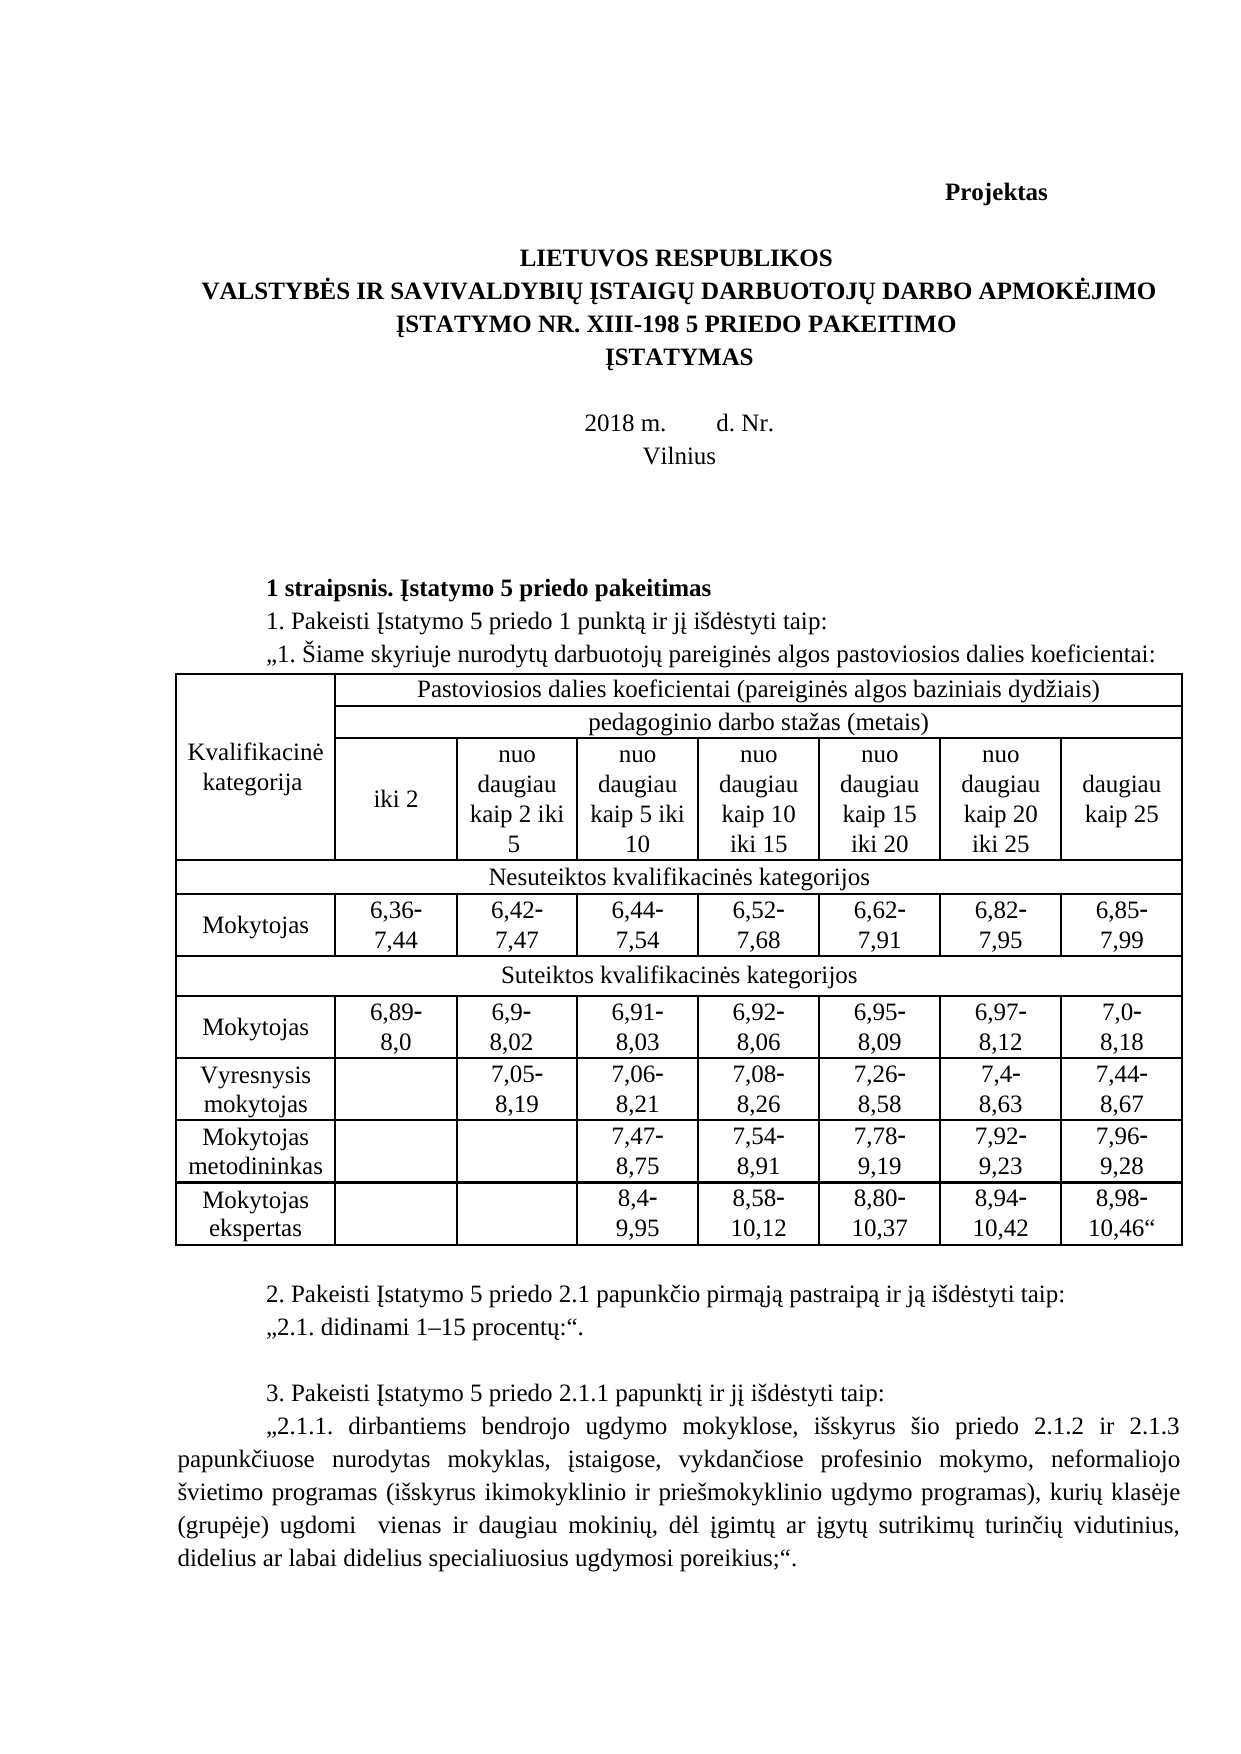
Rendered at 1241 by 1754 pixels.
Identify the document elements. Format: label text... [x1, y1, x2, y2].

table_cell Mokytojas metodininkas [177, 1121, 334, 1181]
table_cell 7,92 9,23 [941, 1121, 1060, 1181]
text VALSTYBĖS IR SAVIVALDYBIŲ ĮSTAIGŲ DARBUOTOJŲ DARBO APMOKĖJIMO ĮSTATYMO NR. XIII-198 5 PRIEDO PAKEITIMO [177, 276, 1181, 338]
table_cell Mokytojas [177, 997, 334, 1057]
table_cell 6,9 8,02 [458, 997, 576, 1057]
table_cell [336, 1059, 456, 1119]
text 2018 m. d. Nr. [177, 408, 1181, 437]
table_cell 6,95 8,09 [820, 997, 939, 1057]
table_cell 6,62 7,91 [820, 895, 939, 955]
table_cell 8,94 10,42 [941, 1184, 1060, 1244]
text ĮSTATYMAS [177, 342, 1181, 371]
table_cell 6,52 7,68 [699, 895, 818, 955]
table_cell 7,06 8,21 [578, 1059, 697, 1119]
text 2. Pakeisti Įstatymo 5 priedo 2.1 papunkčio pirmąją pastraipą ir ją išdėstyti taip: [177, 1279, 1181, 1307]
table_cell [458, 1121, 576, 1181]
table_header Pastoviosios dalies koeficientai (pareiginės algos baziniais dydžiais) [336, 675, 1181, 705]
table_cell 6,91 8,03 [578, 997, 697, 1057]
table_cell 6,89 8,0 [336, 997, 456, 1057]
table_cell daugiau kaip 25 [1062, 739, 1181, 859]
text LIETUVOS RESPUBLIKOS [177, 243, 1181, 272]
text 1 straipsnis. Įstatymo 5 priedo pakeitimas [177, 573, 1181, 602]
table_cell 6,92 8,06 [699, 997, 818, 1057]
table_cell 7,54 8,91 [699, 1121, 818, 1181]
table_cell Nesuteiktos kvalifikacinės kategorijos [177, 861, 1181, 893]
table_cell 6,85 7,99 [1062, 895, 1181, 955]
table_cell 8,58 10,12 [699, 1184, 818, 1244]
table_cell [336, 1121, 456, 1181]
text „2.1.1. dirbantiems bendrojo ugdymo mokyklose, išskyrus šio priedo 2.1.2 ir 2.1.3 papunkčiuose nurodytas mokyklas, įstaigose, vykdančiose profesinio mokymo, neformaliojo švietimo programas (išskyrus ikimokyklinio ir priešmokyklinio ugdymo programas), kurių klasėje (grupėje) ugdomi vienas ir daugiau mokinių, dėl įgimtų ar įgytų sutrikimų turinčių vidutinius, didelius ar labai didelius specialiuosius ugdymosi poreikius;“. [177, 1411, 1181, 1572]
table_cell 7,26 8,58 [820, 1059, 939, 1119]
table_cell 7,47 8,75 [578, 1121, 697, 1181]
text 3. Pakeisti Įstatymo 5 priedo 2.1.1 papunktį ir jį išdėstyti taip: [177, 1378, 1181, 1407]
table_cell 7,78 9,19 [820, 1121, 939, 1181]
table_cell 7,4 8,63 [941, 1059, 1060, 1119]
table_cell [458, 1184, 576, 1244]
table_cell 7,05 8,19 [458, 1059, 576, 1119]
table_cell Suteiktos kvalifikacinės kategorijos [177, 957, 1181, 994]
table_header Kvalifikacinė kategorija [177, 675, 334, 859]
text „2.1. didinami 1–15 procentų:“. [177, 1312, 1181, 1341]
table_cell nuo daugiau kaip 15 iki 20 [820, 739, 939, 859]
table_cell iki 2 [336, 739, 456, 859]
table_cell 6,42 7,47 [458, 895, 576, 955]
table_cell 6,82 7,95 [941, 895, 1060, 955]
text Projektas [945, 177, 1181, 206]
table_cell nuo daugiau kaip 10 iki 15 [699, 739, 818, 859]
table_cell pedagoginio darbo stažas (metais) [336, 707, 1181, 737]
table_cell 6,36 7,44 [336, 895, 456, 955]
table_cell 7,44 8,67 [1062, 1059, 1181, 1119]
table_cell nuo daugiau kaip 5 iki 10 [578, 739, 697, 859]
text Vilnius [177, 441, 1181, 470]
table_cell 6,97 8,12 [941, 997, 1060, 1057]
table_cell 7,0 8,18 [1062, 997, 1181, 1057]
table_cell nuo daugiau kaip 2 iki 5 [458, 739, 576, 859]
table_cell Mokytojas ekspertas [177, 1184, 334, 1244]
table_cell 8,98 10,46“ [1062, 1184, 1181, 1244]
table_cell 8,80 10,37 [820, 1184, 939, 1244]
table_cell nuo daugiau kaip 20 iki 25 [941, 739, 1060, 859]
table_cell 6,44 7,54 [578, 895, 697, 955]
table_cell Vyresnysis mokytojas [177, 1059, 334, 1119]
table_cell 7,96 9,28 [1062, 1121, 1181, 1181]
text 1. Pakeisti Įstatymo 5 priedo 1 punktą ir jį išdėstyti taip: [177, 606, 1181, 635]
table_cell 7,08 8,26 [699, 1059, 818, 1119]
table_cell [336, 1184, 456, 1244]
text „1. Šiame skyriuje nurodytų darbuotojų pareiginės algos pastoviosios dalies koeficientai: [177, 639, 1181, 668]
table_cell 8,4 9,95 [578, 1184, 697, 1244]
table_cell Mokytojas [177, 895, 334, 955]
